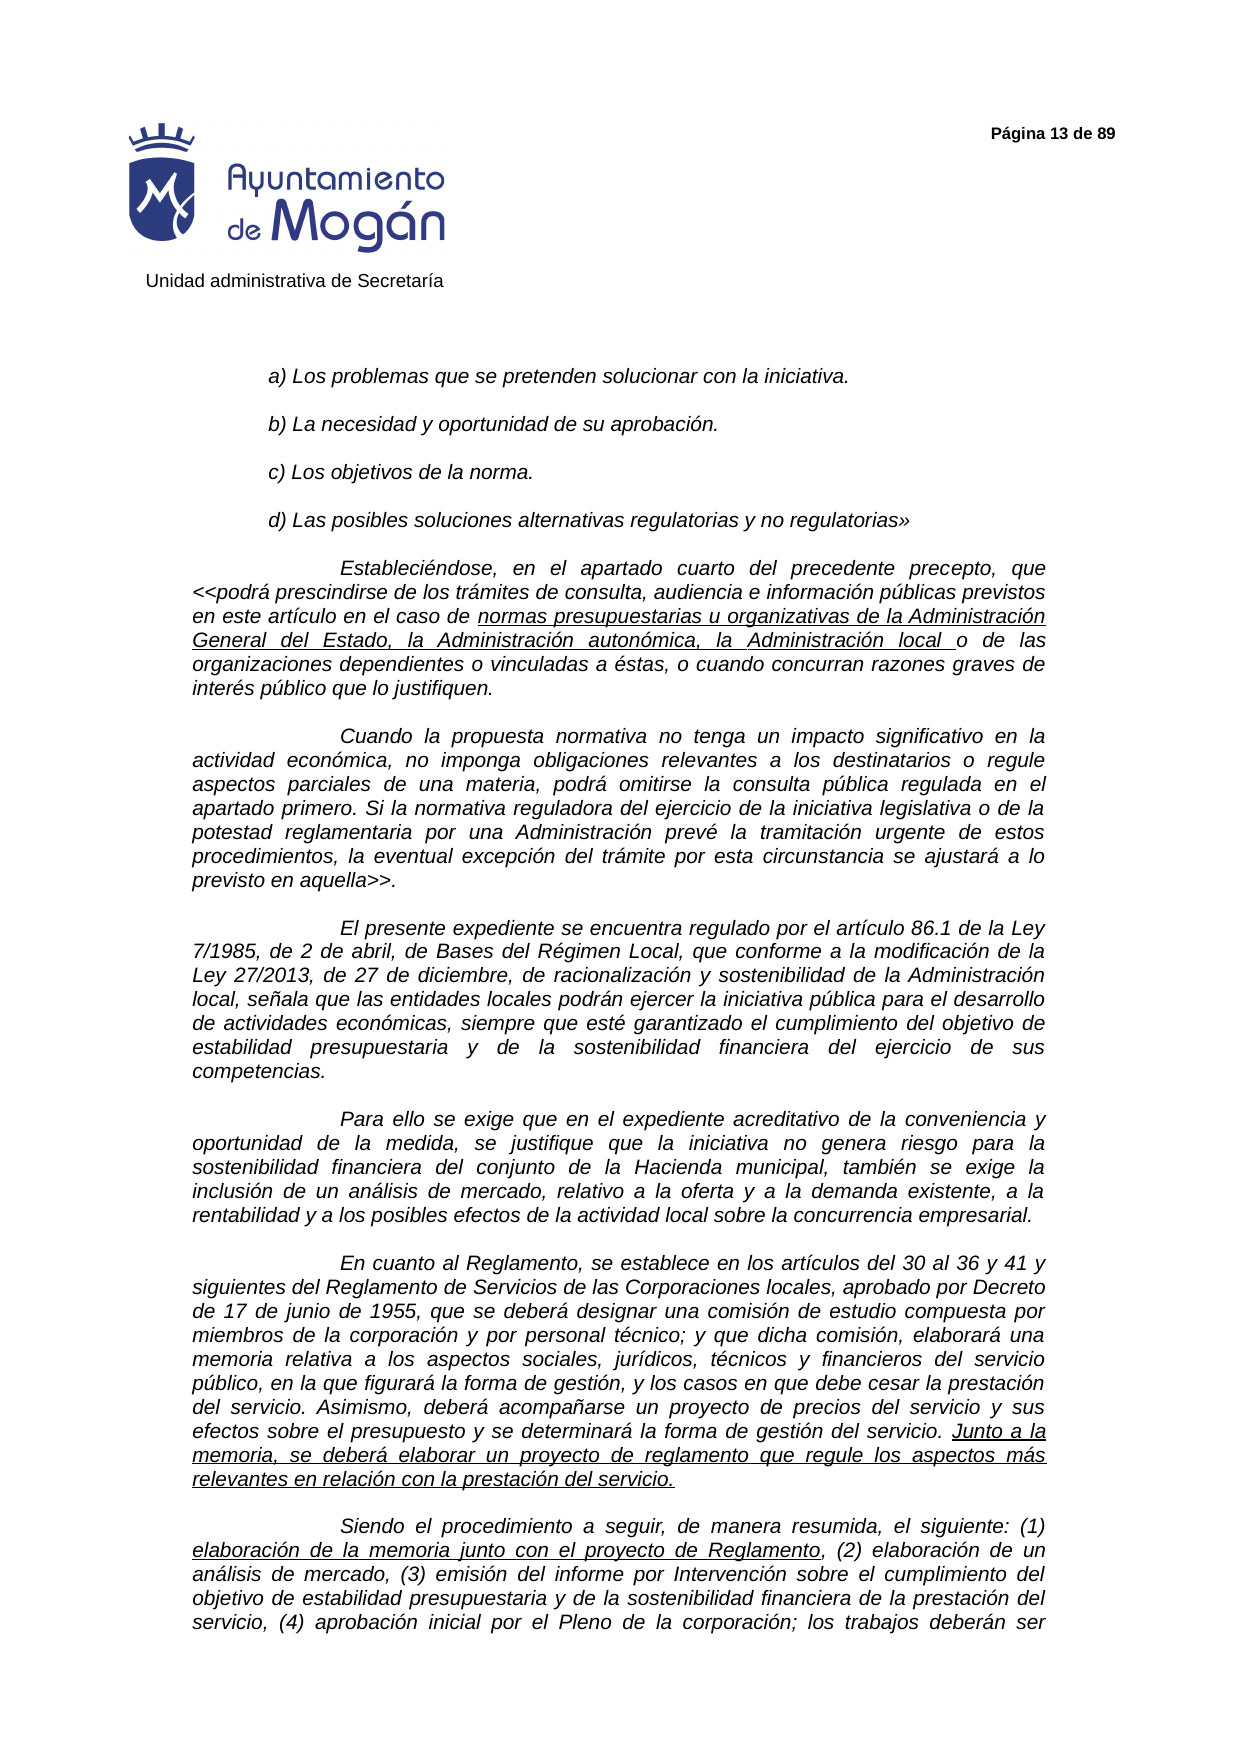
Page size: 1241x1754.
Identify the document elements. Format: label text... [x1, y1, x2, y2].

text Estableciéndose, en el apartado cuarto del precedente precepto, que <<podrá prescindirse de los trámites de consulta, audiencia e información públicas previstos en este artículo en el caso de normas presupuestarias u organizativas de la Administración General del Estado, la Administración autonómica, la Administración local o de las organizaciones dependientes o vinculadas a éstas, o cuando concurran razones graves de interés público que lo justifiquen. [192, 556, 1048, 700]
text En cuanto al Reglamento, se establece en los artículos del 30 al 36 y 41 y siguientes del Reglamento de Servicios de las Corporaciones locales, aprobado por Decreto de 17 de junio de 1955, que se deberá designar una comisión de estudio compuesta por miembros de la corporación y por personal técnico; y que dicha comisión, elaborará una memoria relativa a los aspectos sociales, jurídicos, técnicos y financieros del servicio público, en la que figurará la forma de gestión, y los casos en que debe cesar la prestación del servicio. Asimismo, deberá acompañarse un proyecto de precios del servicio y sus efectos sobre el presupuesto y se determinará la forma de gestión del servicio. Junto a la memoria, se deberá elaborar un proyecto de reglamento que regule los aspectos más relevantes en relación con la prestación del servicio. [192, 1251, 1048, 1490]
text b) La necesidad y oportunidad de su aprobación. [268, 412, 1048, 436]
text a) Los problemas que se pretenden solucionar con la iniciativa. [268, 364, 1048, 388]
text El presente expediente se encuentra regulado por el artículo 86.1 de la Ley 7/1985, de 2 de abril, de Bases del Régimen Local, que conforme a la modificación de la Ley 27/2013, de 27 de diciembre, de racionalización y sostenibilidad de la Administración local, señala que las entidades locales podrán ejercer la iniciativa pública para el desarrollo de actividades económicas, siempre que esté garantizado el cumplimiento del objetivo de estabilidad presupuestaria y de la sostenibilidad financiera del ejercicio de sus competencias. [192, 915, 1048, 1083]
text d) Las posibles soluciones alternativas regulatorias y no regulatorias» [268, 508, 1048, 532]
picture [128, 123, 445, 259]
text Siendo el procedimiento a seguir, de manera resumida, el siguiente: (1) elaboración de la memoria junto con el proyecto de Reglamento, (2) elaboración de un análisis de mercado, (3) emisión del informe por Intervención sobre el cumplimiento del objetivo de estabilidad presupuestaria y de la sostenibilidad financiera de la prestación del servicio, (4) aprobación inicial por el Pleno de la corporación; los trabajos deberán ser [192, 1514, 1048, 1634]
text c) Los objetivos de la norma. [268, 460, 1048, 484]
text Para ello se exige que en el expediente acreditativo de la conveniencia y oportunidad de la medida, se justifique que la iniciativa no genera riesgo para la sostenibilidad financiera del conjunto de la Hacienda municipal, también se exige la inclusión de un análisis de mercado, relativo a la oferta y a la demanda existente, a la rentabilidad y a los posibles efectos de la actividad local sobre la concurrencia empresarial. [192, 1107, 1048, 1227]
text Cuando la propuesta normativa no tenga un impacto significativo en la actividad económica, no imponga obligaciones relevantes a los destinatarios o regule aspectos parciales de una materia, podrá omitirse la consulta pública regulada en el apartado primero. Si la normativa reguladora del ejercicio de la iniciativa legislativa o de la potestad reglamentaria por una Administración prevé la tramitación urgente de estos procedimientos, la eventual excepción del trámite por esta circunstancia se ajustará a lo previsto en aquella>>. [192, 724, 1048, 891]
